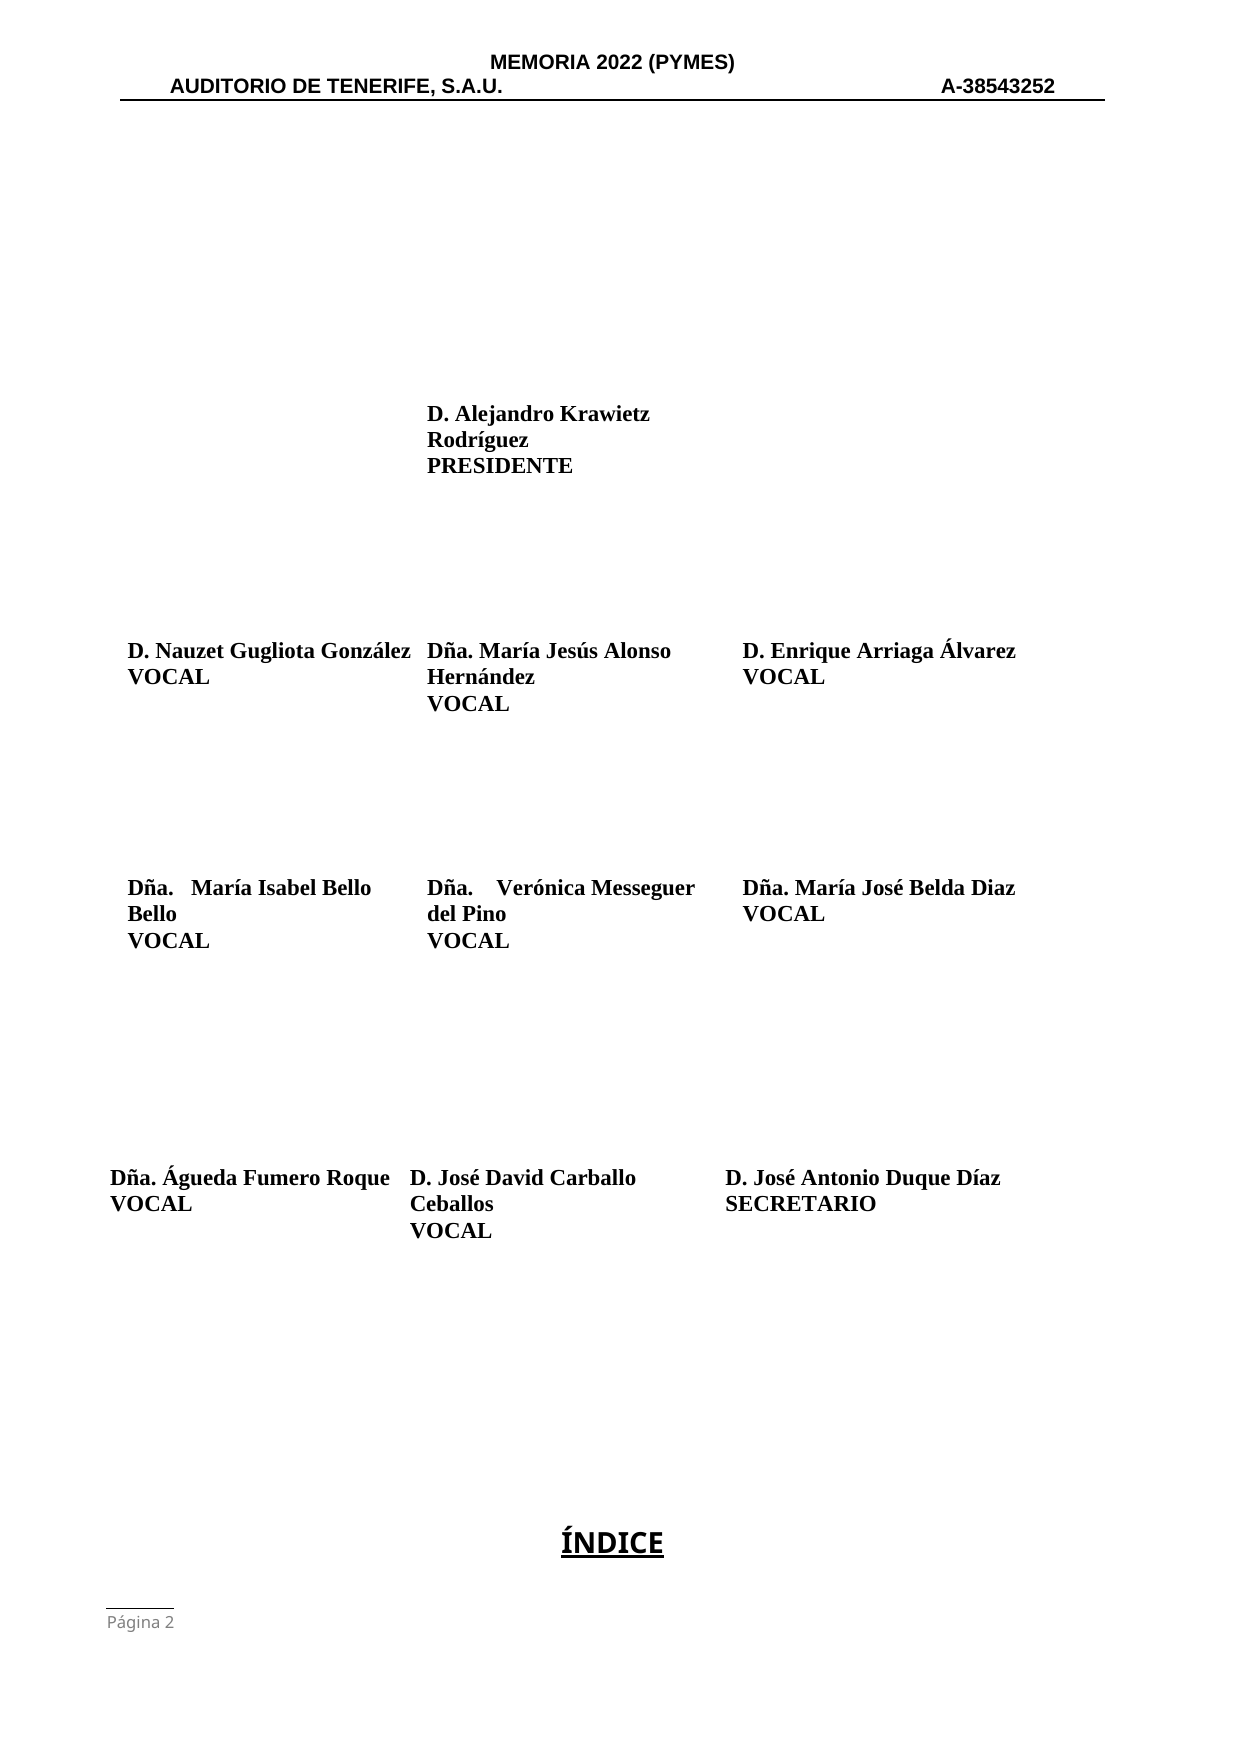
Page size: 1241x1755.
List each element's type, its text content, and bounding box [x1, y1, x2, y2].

table_cell Dña. María José Belda Diaz VOCAL [735, 716, 1089, 979]
table_cell D. Enrique Arriaga Álvarez VOCAL [735, 479, 1089, 716]
table_cell Dña. Verónica Messeguer del Pino VOCAL [420, 716, 735, 979]
table_header [120, 242, 419, 479]
table_cell Dña. María Jesús Alonso Hernández VOCAL [420, 479, 735, 716]
table_header [735, 242, 1089, 479]
table_header D. José David Carballo Ceballos VOCAL [402, 1006, 718, 1243]
text ÍNDICE [120, 1522, 1105, 1562]
table_header Dña. Águeda Fumero Roque VOCAL [103, 1006, 402, 1243]
table_header D. Alejandro Krawietz Rodríguez PRESIDENTE [420, 242, 735, 479]
table_cell D. Nauzet Gugliota González VOCAL [120, 479, 419, 716]
table_header D. José Antonio Duque Díaz SECRETARIO [718, 1006, 1072, 1243]
table_cell Dña. María Isabel Bello Bello VOCAL [120, 716, 419, 979]
